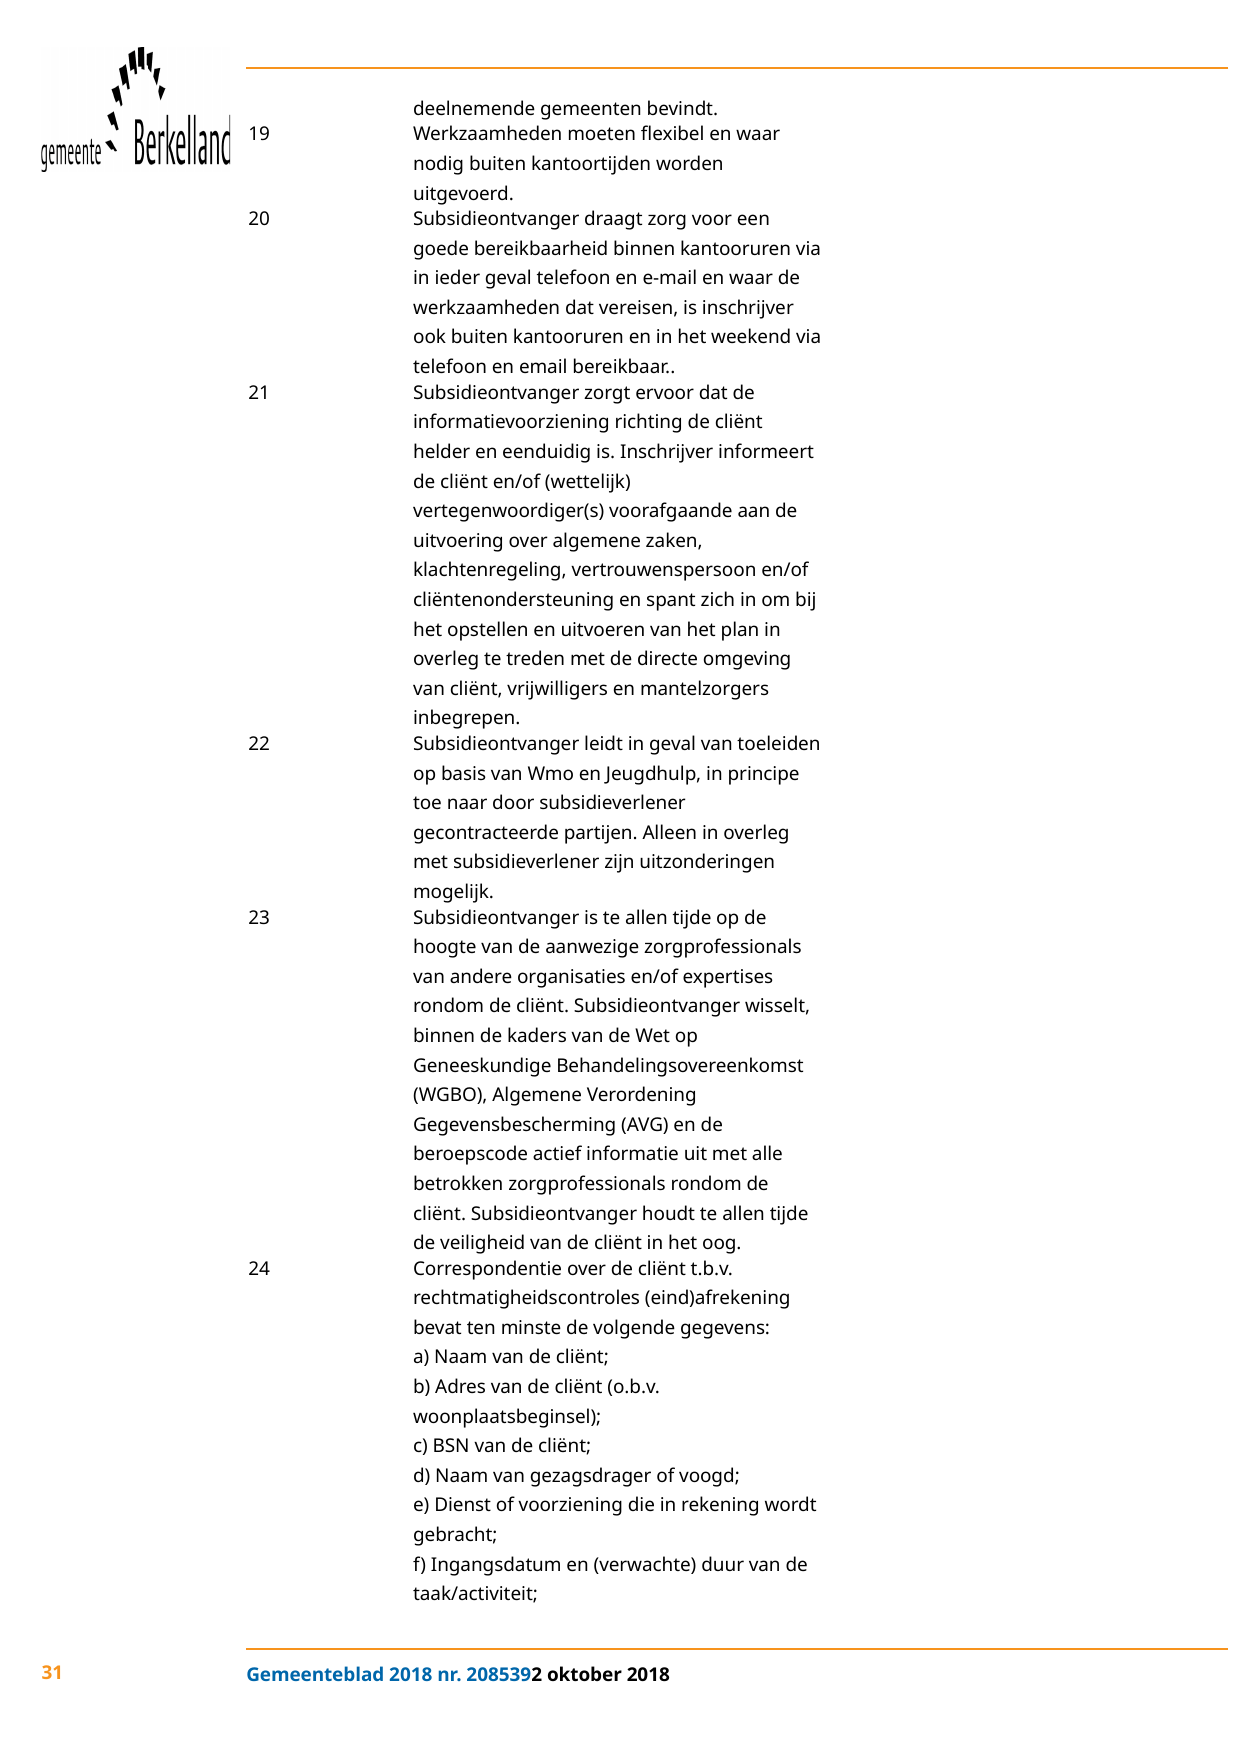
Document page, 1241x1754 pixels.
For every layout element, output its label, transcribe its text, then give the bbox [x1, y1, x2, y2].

table_cell [822, 1255, 987, 1606]
table_cell [822, 205, 987, 379]
table_cell [987, 121, 1152, 205]
table_cell Subsidieontvanger leidt in geval van toeleiden op basis van Wmo en Jeugdhulp, in principe toe naar door subsidieverlener gecontracteerde partijen. Alleen in overleg met subsidieverlener zijn uitzonderingen mogelijk. [413, 730, 822, 904]
table_cell [987, 1255, 1152, 1606]
table_cell [987, 95, 1152, 121]
table_cell [822, 121, 987, 205]
table_cell 24 [248, 1255, 413, 1606]
table_cell [987, 379, 1152, 730]
table_cell 21 [248, 379, 413, 730]
table_cell [987, 205, 1152, 379]
table_cell Subsidieontvanger draagt zorg voor een goede bereikbaarheid binnen kantooruren via in ieder geval telefoon en e-mail en waar de werkzaamheden dat vereisen, is inschrijver ook buiten kantooruren en in het weekend via telefoon en email bereikbaar.. [413, 205, 822, 379]
table_cell [822, 904, 987, 1255]
table_cell [822, 730, 987, 904]
table_cell [248, 95, 413, 121]
table_cell Subsidieontvanger zorgt ervoor dat de informatievoorziening richting de cliënt helder en eenduidig is. Inschrijver informeert de cliënt en/of (wettelijk) vertegenwoordiger(s) voorafgaande aan de uitvoering over algemene zaken, klachtenregeling, vertrouwenspersoon en/of cliëntenondersteuning en spant zich in om bij het opstellen en uitvoeren van het plan in overleg te treden met de directe omgeving van cliënt, vrijwilligers en mantelzorgers inbegrepen. [413, 379, 822, 730]
table_cell 23 [248, 904, 413, 1255]
table_cell [987, 730, 1152, 904]
picture [41, 47, 231, 172]
table_cell [822, 95, 987, 121]
table_cell 22 [248, 730, 413, 904]
table_cell Subsidieontvanger is te allen tijde op de hoogte van de aanwezige zorgprofessionals van andere organisaties en/of expertises rondom de cliënt. Subsidieontvanger wisselt, binnen de kaders van de Wet op Geneeskundige Behandelingsovereenkomst (WGBO), Algemene Verordening Gegevensbescherming (AVG) en de beroepscode actief informatie uit met alle betrokken zorgprofessionals rondom de cliënt. Subsidieontvanger houdt te allen tijde de veiligheid van de cliënt in het oog. [413, 904, 822, 1255]
table_cell [822, 379, 987, 730]
table_cell Werkzaamheden moeten flexibel en waar nodig buiten kantoortijden worden uitgevoerd. [413, 121, 822, 205]
table_cell Correspondentie over de cliënt t.b.v. rechtmatigheidscontroles (eind)afrekening bevat ten minste de volgende gegevens: a) Naam van de cliënt; b) Adres van de cliënt (o.b.v. woonplaatsbeginsel); c) BSN van de cliënt; d) Naam van gezagsdrager of voogd; e) Dienst of voorziening die in rekening wordt gebracht; f) Ingangsdatum en (verwachte) duur van de taak/activiteit; [413, 1255, 822, 1606]
table_cell 19 [248, 121, 413, 205]
table_cell deelnemende gemeenten bevindt. [413, 95, 822, 121]
table_cell [987, 904, 1152, 1255]
table_cell 20 [248, 205, 413, 379]
